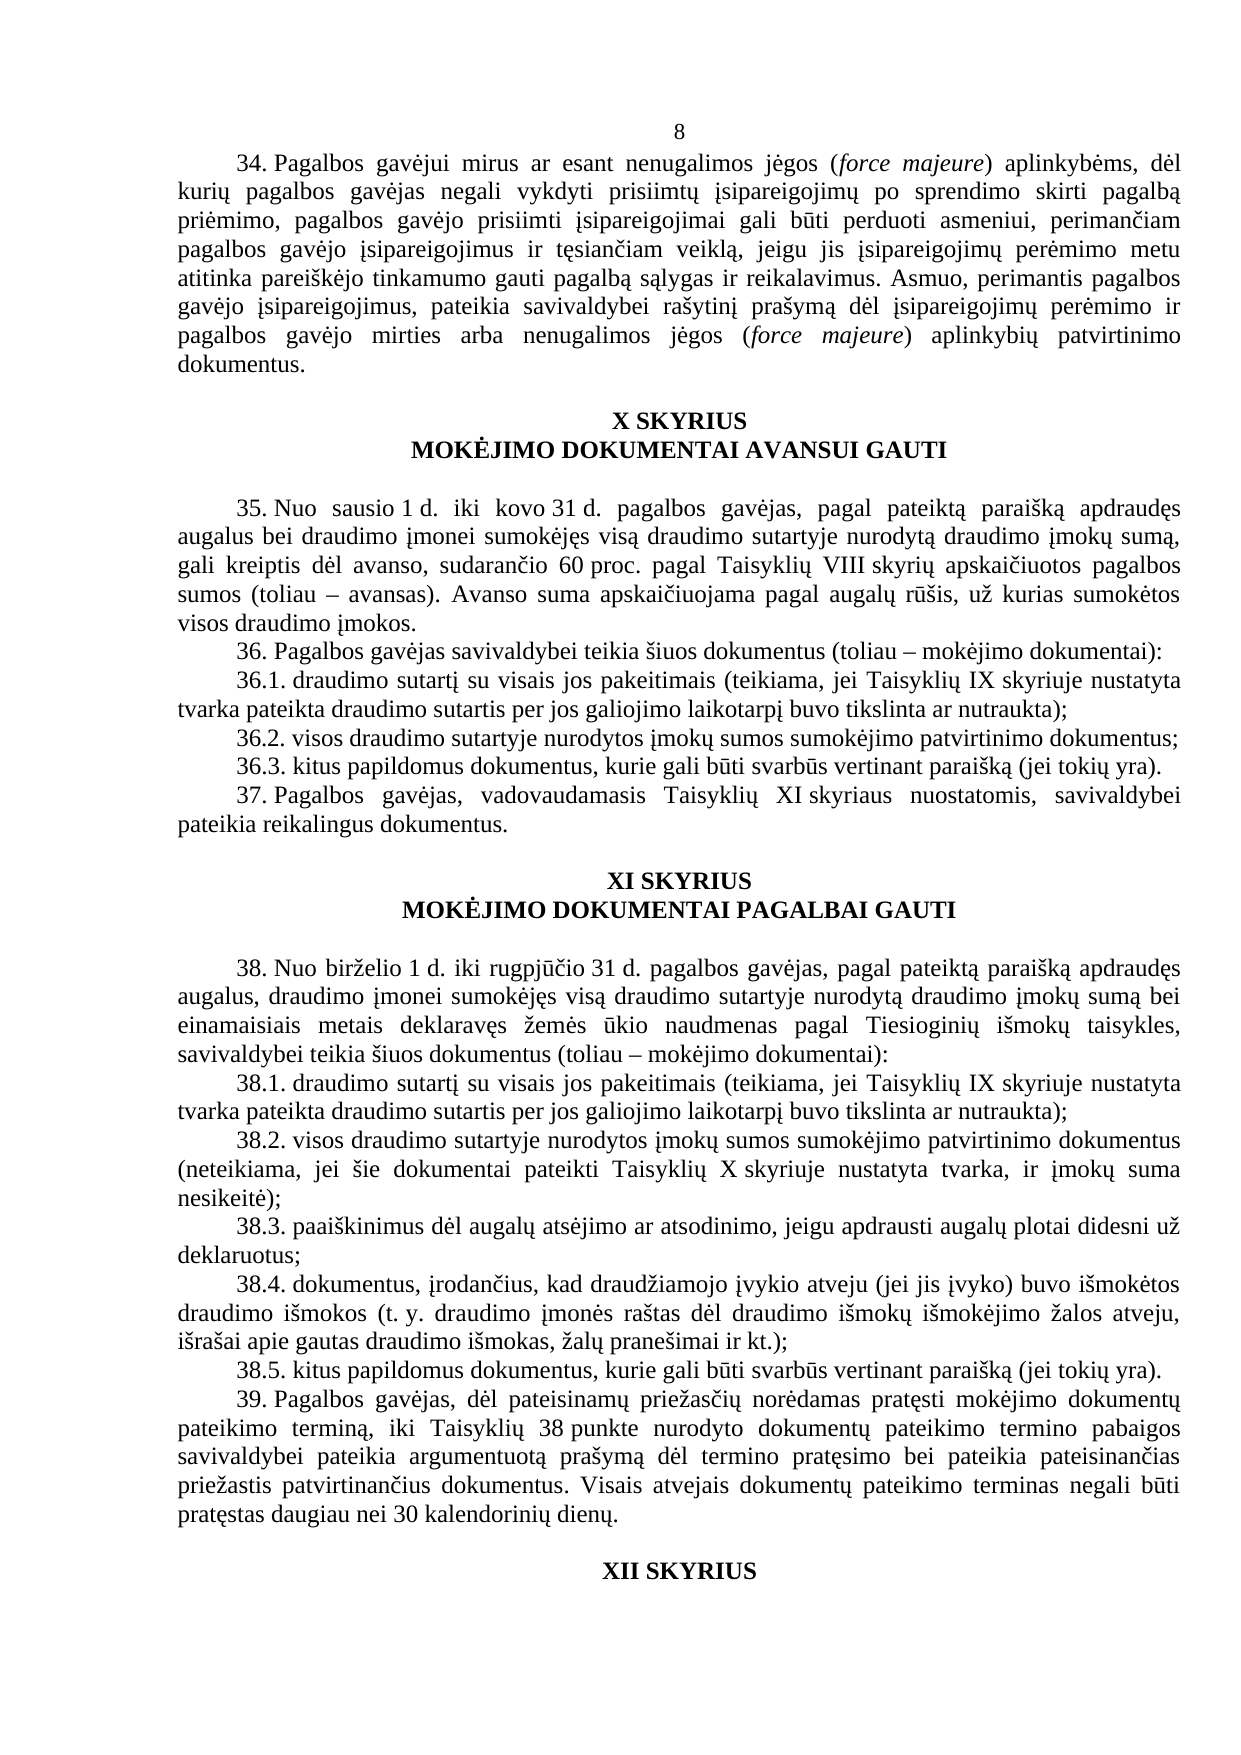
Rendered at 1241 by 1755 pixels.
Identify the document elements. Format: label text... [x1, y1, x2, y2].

text MOKĖJIMO DOKUMENTAI AVANSUI GAUTI [177, 435, 1181, 464]
text XI SKYRIUS [177, 866, 1181, 895]
text 34. Pagalbos gavėjui mirus ar esant nenugalimos jėgos (force majeure) aplinkybėms, dėl kurių pagalbos gavėjas negali vykdyti prisiimtų įsipareigojimų po sprendimo skirti pagalbą priėmimo, pagalbos gavėjo prisiimti įsipareigojimai gali būti perduoti asmeniui, perimančiam pagalbos gavėjo įsipareigojimus ir tęsiančiam veiklą, jeigu jis įsipareigojimų perėmimo metu atitinka pareiškėjo tinkamumo gauti pagalbą sąlygas ir reikalavimus. Asmuo, perimantis pagalbos gavėjo įsipareigojimus, pateikia savivaldybei rašytinį prašymą dėl įsipareigojimų perėmimo ir pagalbos gavėjo mirties arba nenugalimos jėgos (force majeure) aplinkybių patvirtinimo dokumentus. [177, 148, 1181, 378]
text XII SKYRIUS [177, 1556, 1181, 1585]
text MOKĖJIMO DOKUMENTAI PAGALBAI GAUTI [177, 895, 1181, 924]
text 35. Nuo sausio 1 d. iki kovo 31 d. pagalbos gavėjas, pagal pateiktą paraišką apdraudęs augalus bei draudimo įmonei sumokėjęs visą draudimo sutartyje nurodytą draudimo įmokų sumą, gali kreiptis dėl avanso, sudarančio 60 proc. pagal Taisyklių VIII skyrių apskaičiuotos pagalbos sumos (toliau – avansas). Avanso suma apskaičiuojama pagal augalų rūšis, už kurias sumokėtos visos draudimo įmokos. [177, 493, 1181, 636]
text 38. Nuo birželio 1 d. iki rugpjūčio 31 d. pagalbos gavėjas, pagal pateiktą paraišką apdraudęs augalus, draudimo įmonei sumokėjęs visą draudimo sutartyje nurodytą draudimo įmokų sumą bei einamaisiais metais deklaravęs žemės ūkio naudmenas pagal Tiesioginių išmokų taisykles, savivaldybei teikia šiuos dokumentus (toliau – mokėjimo dokumentai): [177, 953, 1181, 1068]
text 38.5. kitus papildomus dokumentus, kurie gali būti svarbūs vertinant paraišką (jei tokių yra). [177, 1355, 1181, 1384]
text 36.3. kitus papildomus dokumentus, kurie gali būti svarbūs vertinant paraišką (jei tokių yra). [177, 751, 1181, 780]
text 36.2. visos draudimo sutartyje nurodytos įmokų sumos sumokėjimo patvirtinimo dokumentus; [177, 723, 1181, 751]
text X SKYRIUS [177, 406, 1181, 435]
text 38.4. dokumentus, įrodančius, kad draudžiamojo įvykio atveju (jei jis įvyko) buvo išmokėtos draudimo išmokos (t. y. draudimo įmonės raštas dėl draudimo išmokų išmokėjimo žalos atveju, išrašai apie gautas draudimo išmokas, žalų pranešimai ir kt.); [177, 1269, 1181, 1355]
text 38.2. visos draudimo sutartyje nurodytos įmokų sumos sumokėjimo patvirtinimo dokumentus (neteikiama, jei šie dokumentai pateikti Taisyklių X skyriuje nustatyta tvarka, ir įmokų suma nesikeitė); [177, 1125, 1181, 1211]
text 38.1. draudimo sutartį su visais jos pakeitimais (teikiama, jei Taisyklių IX skyriuje nustatyta tvarka pateikta draudimo sutartis per jos galiojimo laikotarpį buvo tikslinta ar nutraukta); [177, 1068, 1181, 1125]
text 38.3. paaiškinimus dėl augalų atsėjimo ar atsodinimo, jeigu apdrausti augalų plotai didesni už deklaruotus; [177, 1211, 1181, 1269]
text 37. Pagalbos gavėjas, vadovaudamasis Taisyklių XI skyriaus nuostatomis, savivaldybei pateikia reikalingus dokumentus. [177, 780, 1181, 838]
text 39. Pagalbos gavėjas, dėl pateisinamų priežasčių norėdamas pratęsti mokėjimo dokumentų pateikimo terminą, iki Taisyklių 38 punkte nurodyto dokumentų pateikimo termino pabaigos savivaldybei pateikia argumentuotą prašymą dėl termino pratęsimo bei pateikia pateisinančias priežastis patvirtinančius dokumentus. Visais atvejais dokumentų pateikimo terminas negali būti pratęstas daugiau nei 30 kalendorinių dienų. [177, 1384, 1181, 1528]
text 36.1. draudimo sutartį su visais jos pakeitimais (teikiama, jei Taisyklių IX skyriuje nustatyta tvarka pateikta draudimo sutartis per jos galiojimo laikotarpį buvo tikslinta ar nutraukta); [177, 665, 1181, 723]
text 36. Pagalbos gavėjas savivaldybei teikia šiuos dokumentus (toliau – mokėjimo dokumentai): [177, 636, 1181, 665]
